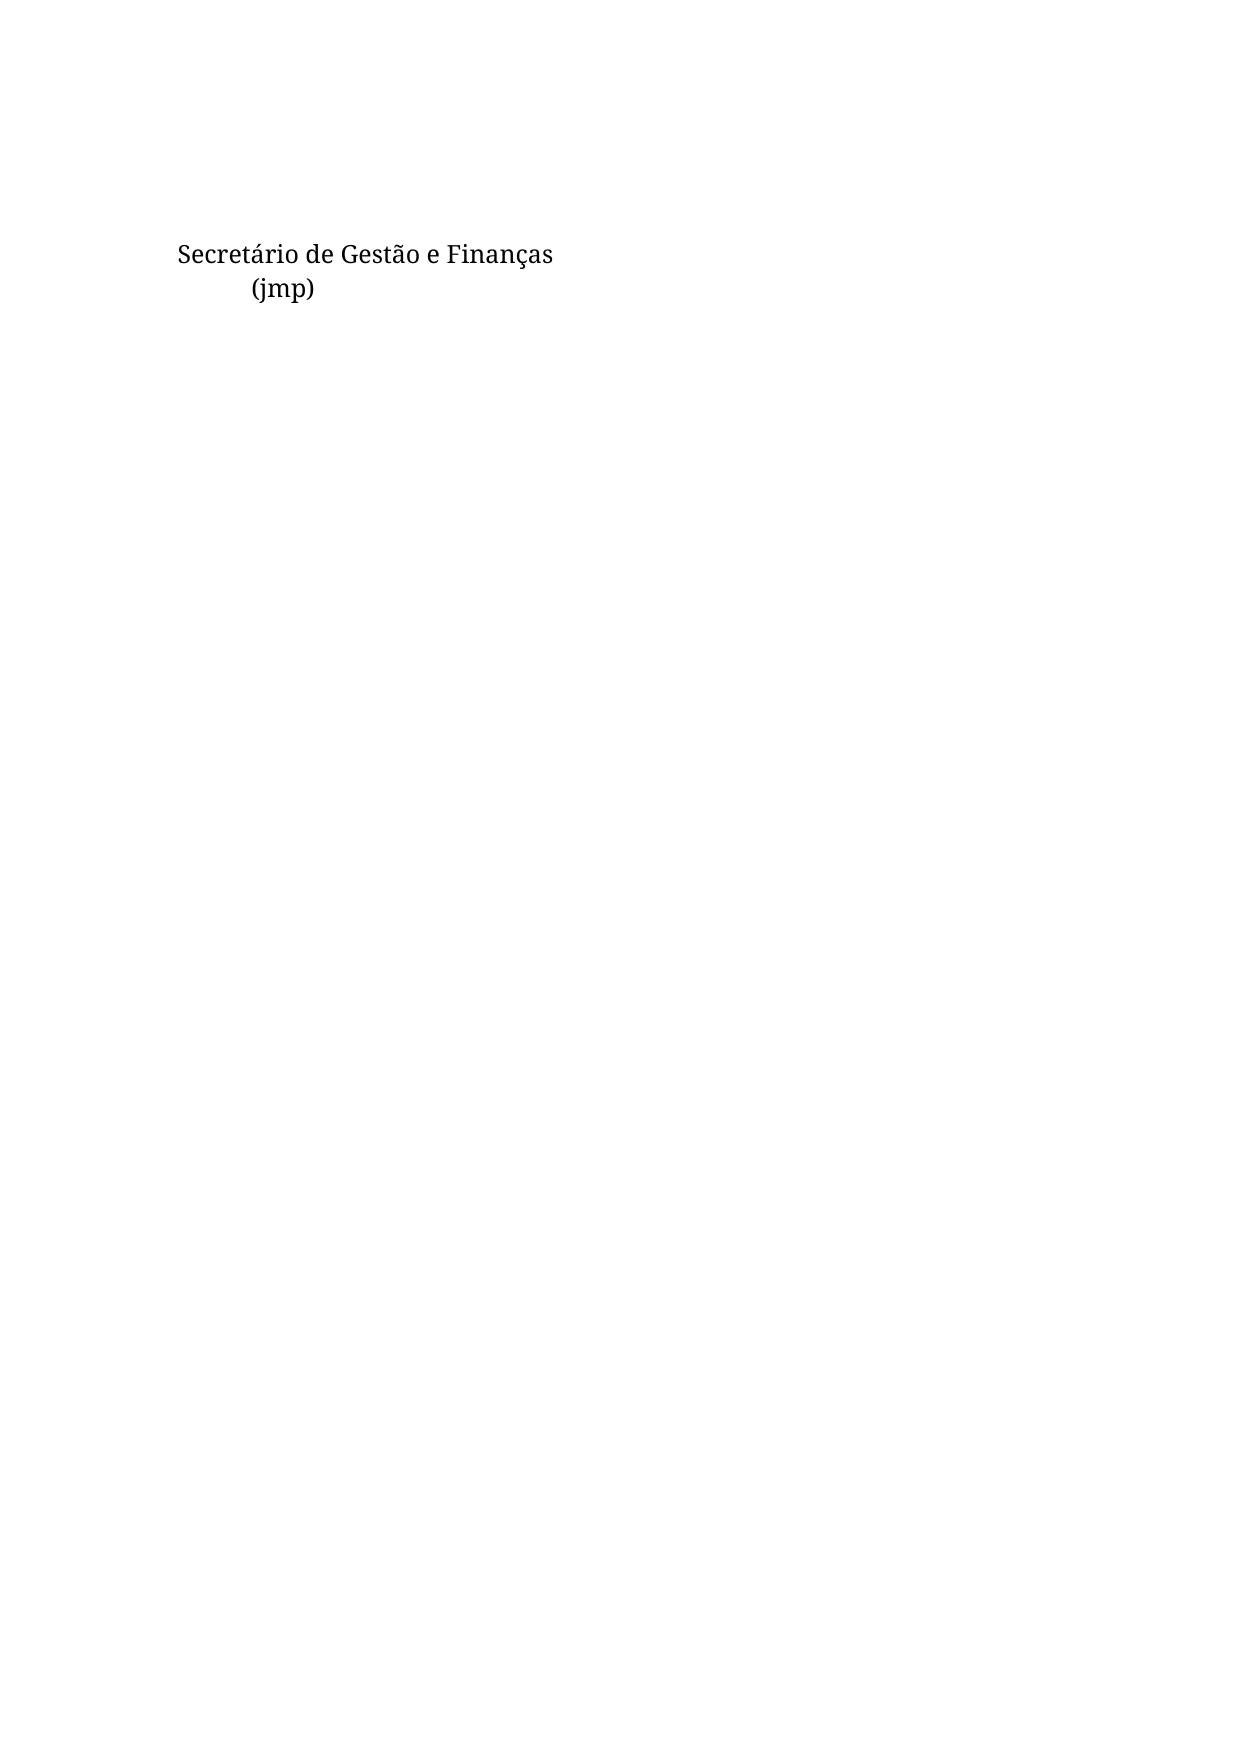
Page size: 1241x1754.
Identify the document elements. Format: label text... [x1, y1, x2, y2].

text Secretário de Gestão e Finanças (jmp) [177, 236, 1063, 304]
